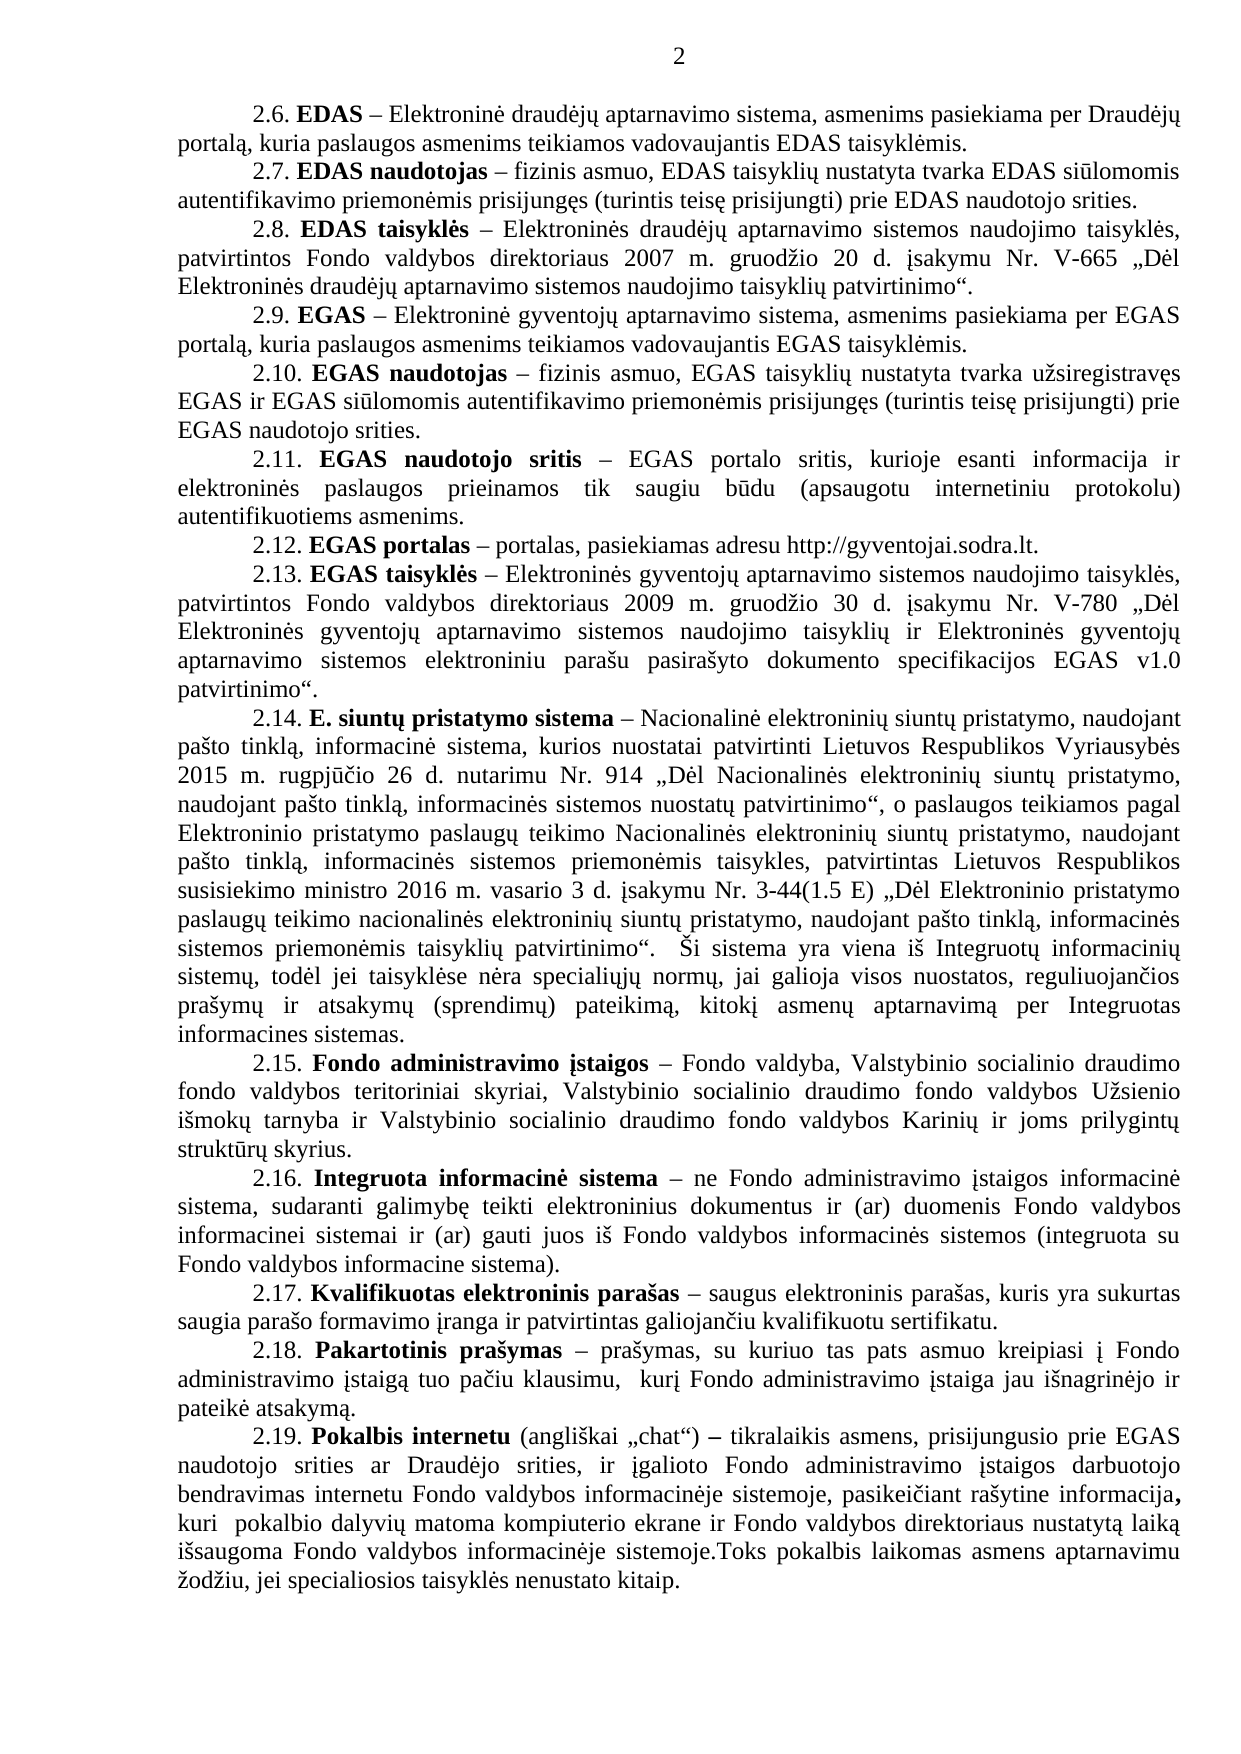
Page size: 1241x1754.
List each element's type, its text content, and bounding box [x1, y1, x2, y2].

text 2.14. E. siuntų pristatymo sistema – Nacionalinė elektroninių siuntų pristatymo, naudojant pašto tinklą, informacinė sistema, kurios nuostatai patvirtinti Lietuvos Respublikos Vyriausybės 2015 m. rugpjūčio 26 d. nutarimu Nr. 914 „Dėl Nacionalinės elektroninių siuntų pristatymo, naudojant pašto tinklą, informacinės sistemos nuostatų patvirtinimo“, o paslaugos teikiamos pagal Elektroninio pristatymo paslaugų teikimo Nacionalinės elektroninių siuntų pristatymo, naudojant pašto tinklą, informacinės sistemos priemonėmis taisykles, patvirtintas Lietuvos Respublikos susisiekimo ministro 2016 m. vasario 3 d. įsakymu Nr. 3-44(1.5 E) „Dėl Elektroninio pristatymo paslaugų teikimo nacionalinės elektroninių siuntų pristatymo, naudojant pašto tinklą, informacinės sistemos priemonėmis taisyklių patvirtinimo“. Ši sistema yra viena iš Integruotų informacinių sistemų, todėl jei taisyklėse nėra specialiųjų normų, jai galioja visos nuostatos, reguliuojančios prašymų ir atsakymų (sprendimų) pateikimą, kitokį asmenų aptarnavimą per Integruotas informacines sistemas. [177, 703, 1181, 1048]
text 2.13. EGAS taisyklės – Elektroninės gyventojų aptarnavimo sistemos naudojimo taisyklės, patvirtintos Fondo valdybos direktoriaus 2009 m. gruodžio 30 d. įsakymu Nr. V-780 „Dėl Elektroninės gyventojų aptarnavimo sistemos naudojimo taisyklių ir Elektroninės gyventojų aptarnavimo sistemos elektroniniu parašu pasirašyto dokumento specifikacijos EGAS v1.0 patvirtinimo“. [177, 559, 1181, 703]
text 2.17. Kvalifikuotas elektroninis parašas – saugus elektroninis parašas, kuris yra sukurtas saugia parašo formavimo įranga ir patvirtintas galiojančiu kvalifikuotu sertifikatu. [177, 1278, 1181, 1335]
text 2.15. Fondo administravimo įstaigos – Fondo valdyba, Valstybinio socialinio draudimo fondo valdybos teritoriniai skyriai, Valstybinio socialinio draudimo fondo valdybos Užsienio išmokų tarnyba ir Valstybinio socialinio draudimo fondo valdybos Karinių ir joms prilygintų struktūrų skyrius. [177, 1048, 1181, 1163]
text 2.9. EGAS – Elektroninė gyventojų aptarnavimo sistema, asmenims pasiekiama per EGAS portalą, kuria paslaugos asmenims teikiamos vadovaujantis EGAS taisyklėmis. [177, 300, 1181, 358]
text 2.6. EDAS – Elektroninė draudėjų aptarnavimo sistema, asmenims pasiekiama per Draudėjų portalą, kuria paslaugos asmenims teikiamos vadovaujantis EDAS taisyklėmis. [177, 99, 1181, 156]
text 2.10. EGAS naudotojas – fizinis asmuo, EGAS taisyklių nustatyta tvarka užsiregistravęs EGAS ir EGAS siūlomomis autentifikavimo priemonėmis prisijungęs (turintis teisę prisijungti) prie EGAS naudotojo srities. [177, 358, 1181, 444]
text 2.19. Pokalbis internetu (angliškai „chat“) – tikralaikis asmens, prisijungusio prie EGAS naudotojo srities ar Draudėjo srities, ir įgalioto Fondo administravimo įstaigos darbuotojo bendravimas internetu Fondo valdybos informacinėje sistemoje, pasikeičiant rašytine informacija, kuri pokalbio dalyvių matoma kompiuterio ekrane ir Fondo valdybos direktoriaus nustatytą laiką išsaugoma Fondo valdybos informacinėje sistemoje.Toks pokalbis laikomas asmens aptarnavimu žodžiu, jei specialiosios taisyklės nenustato kitaip. [177, 1421, 1181, 1594]
text 2.18. Pakartotinis prašymas – prašymas, su kuriuo tas pats asmuo kreipiasi į Fondo administravimo įstaigą tuo pačiu klausimu, kurį Fondo administravimo įstaiga jau išnagrinėjo ir pateikė atsakymą. [177, 1335, 1181, 1421]
text 2.16. Integruota informacinė sistema – ne Fondo administravimo įstaigos informacinė sistema, sudaranti galimybę teikti elektroninius dokumentus ir (ar) duomenis Fondo valdybos informacinei sistemai ir (ar) gauti juos iš Fondo valdybos informacinės sistemos (integruota su Fondo valdybos informacine sistema). [177, 1163, 1181, 1278]
text 2.7. EDAS naudotojas – fizinis asmuo, EDAS taisyklių nustatyta tvarka EDAS siūlomomis autentifikavimo priemonėmis prisijungęs (turintis teisę prisijungti) prie EDAS naudotojo srities. [177, 156, 1181, 214]
text 2.8. EDAS taisyklės – Elektroninės draudėjų aptarnavimo sistemos naudojimo taisyklės, patvirtintos Fondo valdybos direktoriaus 2007 m. gruodžio 20 d. įsakymu Nr. V-665 „Dėl Elektroninės draudėjų aptarnavimo sistemos naudojimo taisyklių patvirtinimo“. [177, 214, 1181, 300]
text 2.11. EGAS naudotojo sritis – EGAS portalo sritis, kurioje esanti informacija ir elektroninės paslaugos prieinamos tik saugiu būdu (apsaugotu internetiniu protokolu) autentifikuotiems asmenims. [177, 444, 1181, 530]
text 2.12. EGAS portalas – portalas, pasiekiamas adresu http://gyventojai.sodra.lt. [177, 530, 1181, 559]
